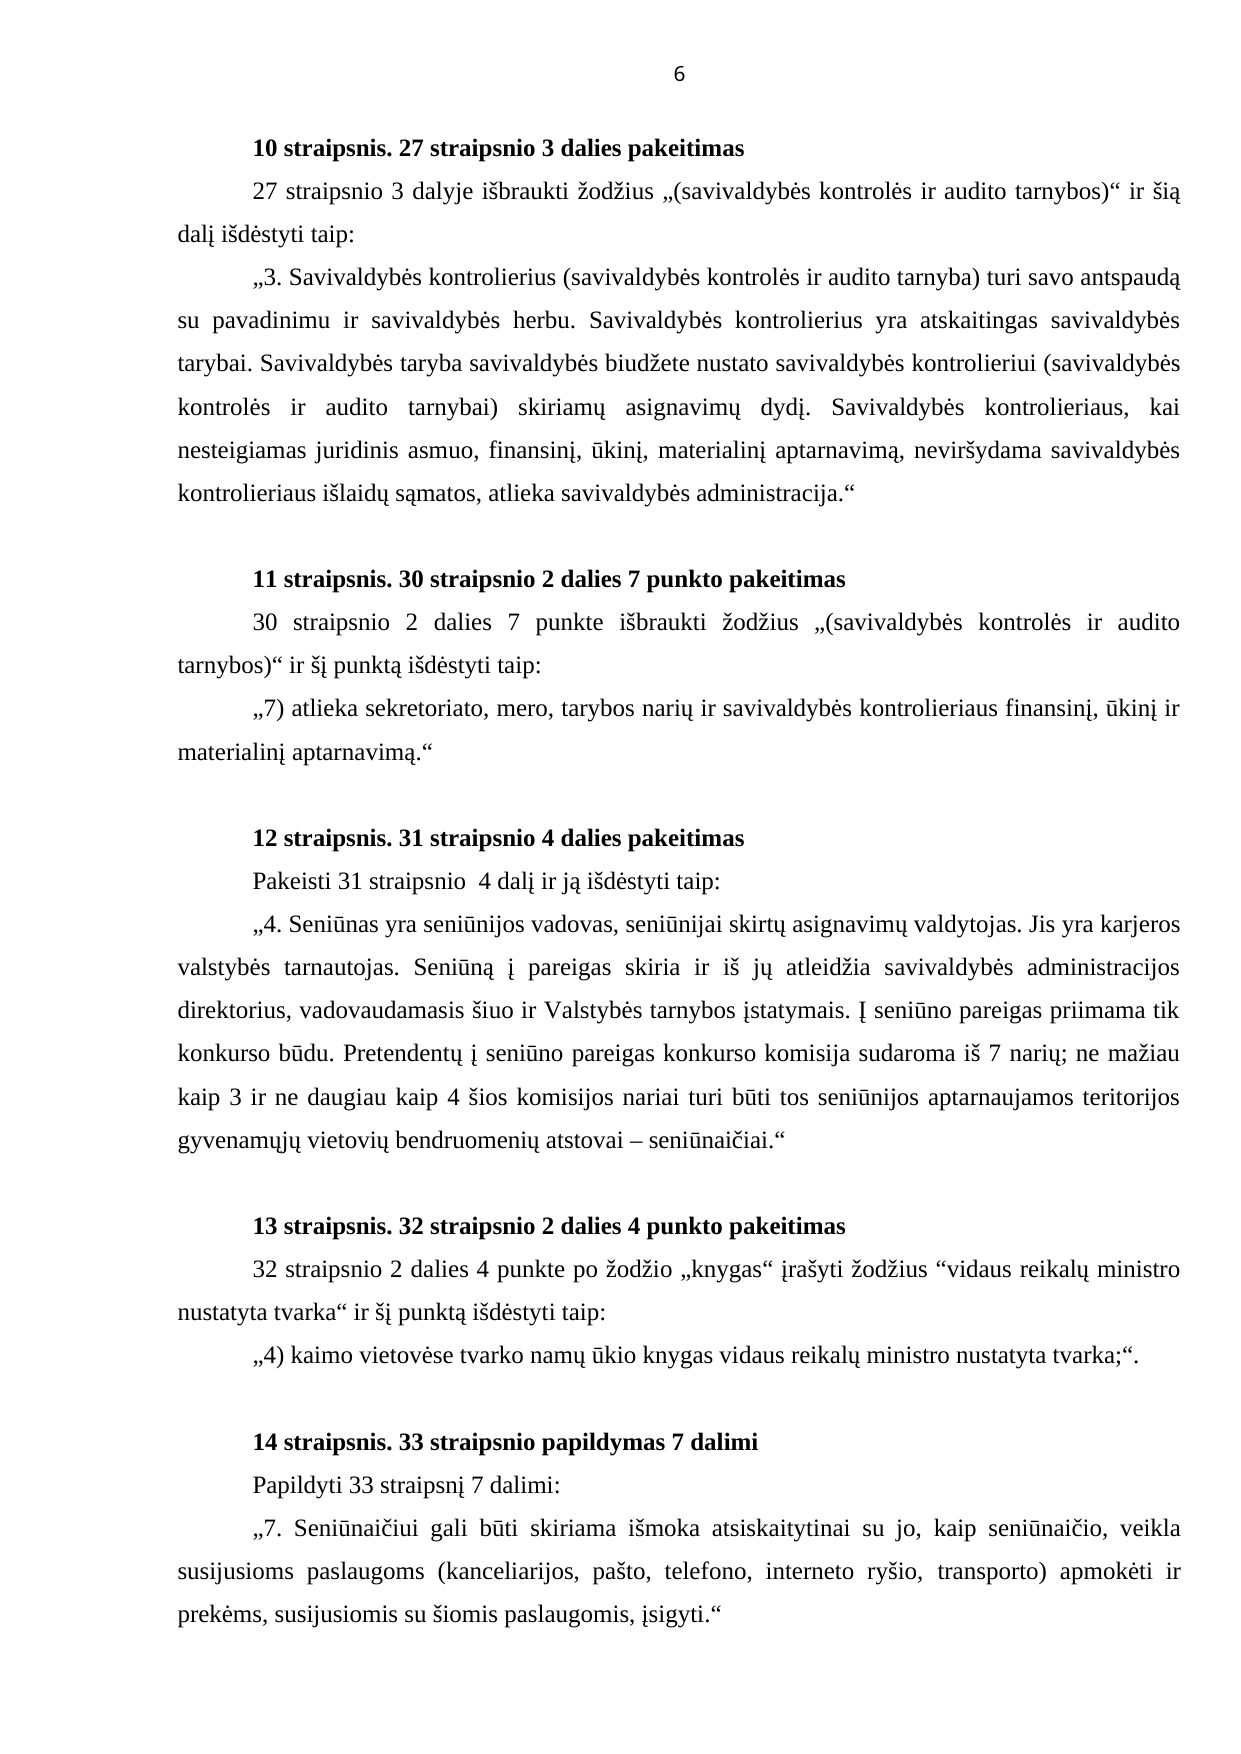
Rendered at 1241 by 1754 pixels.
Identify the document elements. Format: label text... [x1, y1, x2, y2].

text 14 straipsnis. 33 straipsnio papildymas 7 dalimi [177, 1427, 1181, 1455]
text „4. Seniūnas yra seniūnijos vadovas, seniūnijai skirtų asignavimų valdytojas. Jis yra karjeros valstybės tarnautojas. Seniūną į pareigas skiria ir iš jų atleidžia savivaldybės administracijos direktorius, vadovaudamasis šiuo ir Valstybės tarnybos įstatymais. Į seniūno pareigas priimama tik konkurso būdu. Pretendentų į seniūno pareigas konkurso komisija sudaroma iš 7 narių; ne mažiau kaip 3 ir ne daugiau kaip 4 šios komisijos nariai turi būti tos seniūnijos aptarnaujamos teritorijos gyvenamųjų vietovių bendruomenių atstovai – seniūnaičiai.“ [177, 909, 1181, 1153]
text Pakeisti 31 straipsnio 4 dalį ir ją išdėstyti taip: [177, 866, 1181, 895]
text „4) kaimo vietovėse tvarko namų ūkio knygas vidaus reikalų ministro nustatyta tvarka;“. [177, 1340, 1181, 1369]
text 11 straipsnis. 30 straipsnio 2 dalies 7 punkto pakeitimas [177, 564, 1181, 593]
text 10 straipsnis. 27 straipsnio 3 dalies pakeitimas [177, 133, 1181, 162]
text 27 straipsnio 3 dalyje išbraukti žodžius „(savivaldybės kontrolės ir audito tarnybos)“ ir šią dalį išdėstyti taip: [177, 176, 1181, 248]
text 32 straipsnio 2 dalies 4 punkte po žodžio „knygas“ įrašyti žodžius “vidaus reikalų ministro nustatyta tvarka“ ir šį punktą išdėstyti taip: [177, 1254, 1181, 1326]
text 12 straipsnis. 31 straipsnio 4 dalies pakeitimas [177, 823, 1181, 852]
text „3. Savivaldybės kontrolierius (savivaldybės kontrolės ir audito tarnyba) turi savo antspaudą su pavadinimu ir savivaldybės herbu. Savivaldybės kontrolierius yra atskaitingas savivaldybės tarybai. Savivaldybės taryba savivaldybės biudžete nustato savivaldybės kontrolieriui (savivaldybės kontrolės ir audito tarnybai) skiriamų asignavimų dydį. Savivaldybės kontrolieriaus, kai nesteigiamas juridinis asmuo, finansinį, ūkinį, materialinį aptarnavimą, neviršydama savivaldybės kontrolieriaus išlaidų sąmatos, atlieka savivaldybės administracija.“ [177, 262, 1181, 507]
text „7) atlieka sekretoriato, mero, tarybos narių ir savivaldybės kontrolieriaus finansinį, ūkinį ir materialinį aptarnavimą.“ [177, 693, 1181, 765]
text 13 straipsnis. 32 straipsnio 2 dalies 4 punkto pakeitimas [177, 1211, 1181, 1240]
text 30 straipsnio 2 dalies 7 punkte išbraukti žodžius „(savivaldybės kontrolės ir audito tarnybos)“ ir šį punktą išdėstyti taip: [177, 607, 1181, 679]
text Papildyti 33 straipsnį 7 dalimi: [177, 1470, 1181, 1498]
text „7. Seniūnaičiui gali būti skiriama išmoka atsiskaitytinai su jo, kaip seniūnaičio, veikla susijusioms paslaugoms (kanceliarijos, pašto, telefono, interneto ryšio, transporto) apmokėti ir prekėms, susijusiomis su šiomis paslaugomis, įsigyti.“ [177, 1513, 1181, 1628]
